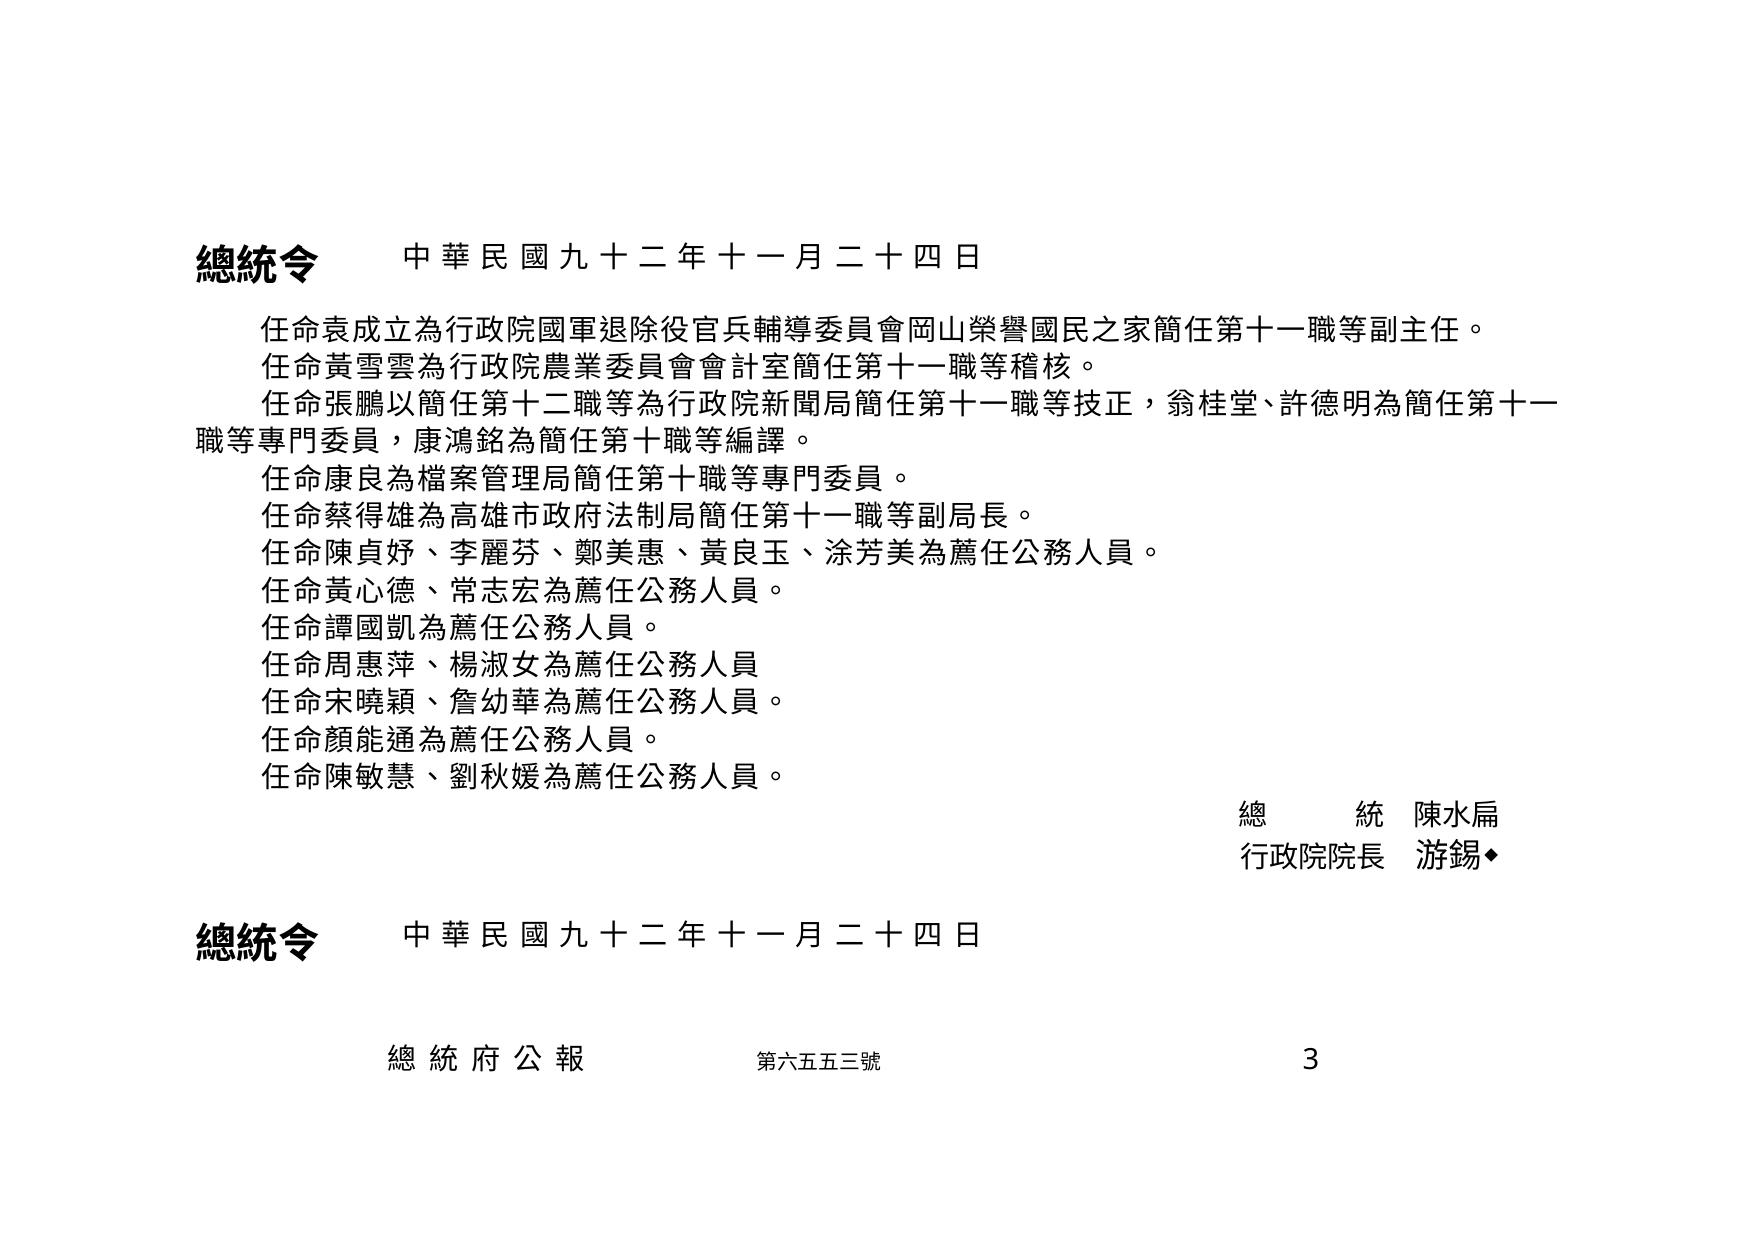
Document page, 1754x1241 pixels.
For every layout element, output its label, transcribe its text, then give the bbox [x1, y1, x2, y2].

text 總 統 陳水扁 [195, 795, 1501, 832]
text 任命周惠萍、楊淑女為薦任公務人員 [195, 646, 1559, 683]
text 任命蔡得雄為高雄市政府法制局簡任第十一職等副局長。 [195, 497, 1559, 534]
text 任命張鵬以簡任第十二職等為行政院新聞局簡任第十一職等技正，翁桂堂、許德明為簡任第十一職等專門委員，康鴻銘為簡任第十職等編譯。 [195, 385, 1559, 459]
text 任命顏能通為薦任公務人員。 [195, 720, 1559, 758]
text 任命黃心德、常志宏為薦任公務人員。 [195, 571, 1559, 608]
text 任命譚國凱為薦任公務人員。 [195, 608, 1559, 646]
text 行政院院長 游錫 [195, 837, 1501, 875]
table_header 總統令 [192, 900, 399, 989]
text 任命康良為檔案管理局簡任第十職等專門委員。 [195, 459, 1559, 497]
text 任命黃雪雲為行政院農業委員會會計室簡任第十一職等稽核。 [195, 347, 1559, 385]
table_header 中華民國九十二年十一月二十四日 [399, 900, 986, 989]
text 任命陳敏慧、劉秋媛為薦任公務人員。 [195, 758, 1559, 795]
table_header 總統令 [192, 222, 399, 310]
table_header 中華民國九十二年十一月二十四日 [399, 222, 986, 310]
text 任命陳貞妤、李麗芬、鄭美惠、黃良玉、涂芳美為薦任公務人員。 [195, 534, 1559, 571]
text 任命宋曉穎、詹幼華為薦任公務人員。 [195, 683, 1559, 720]
text 任命袁成立為行政院國軍退除役官兵輔導委員會岡山榮譽國民之家簡任第十一職等副主任。 [195, 310, 1559, 347]
